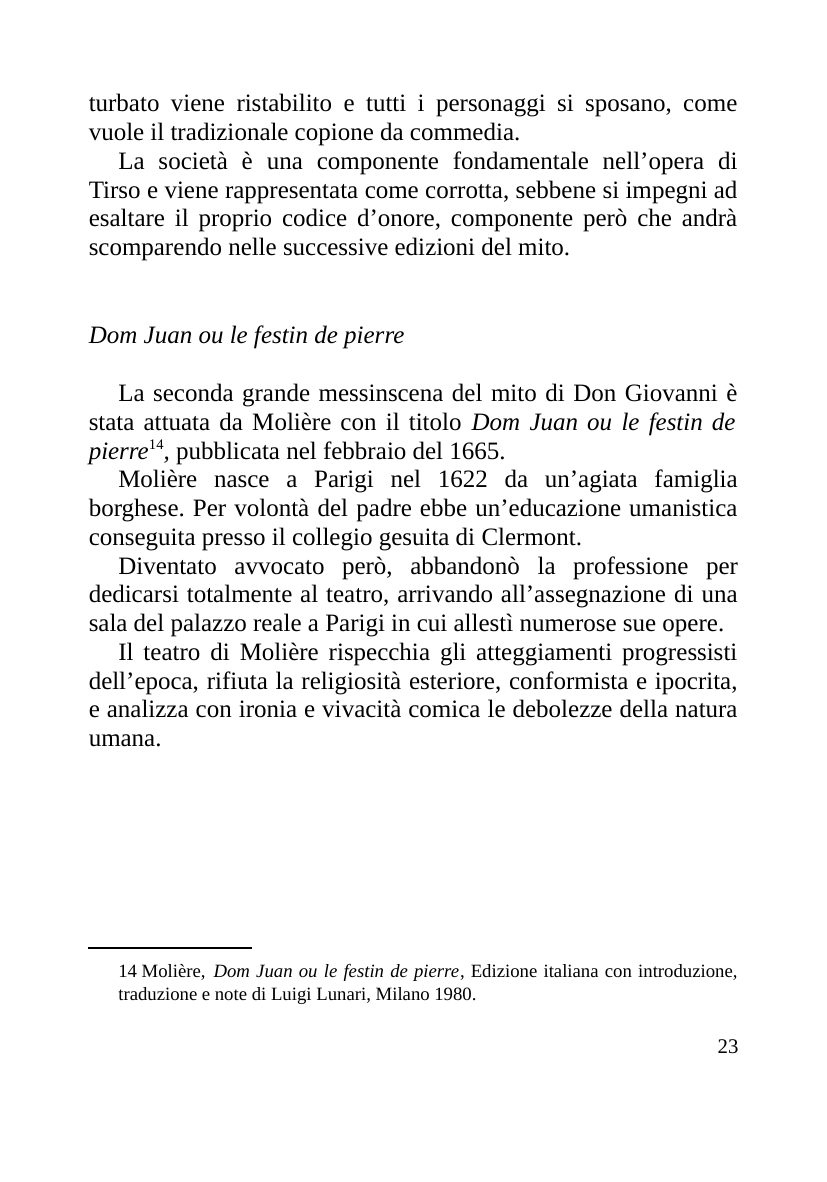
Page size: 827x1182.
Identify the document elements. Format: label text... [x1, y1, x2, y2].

text Molière, Dom Juan ou le festin de pierre, Edizione italiana con introduzione, traduzione e note di Luigi Lunari, Milano 1980. [118, 954, 738, 1004]
text turbato viene ristabilito e tutti i personaggi si sposano, come vuole il tradizionale copione da commedia. [88, 88, 738, 146]
text Il teatro di Molière rispecchia gli atteggiamenti progressisti dell’epoca, rifiuta la religiosità esteriore, conformista e ipocrita, e analizza con ironia e vivacità comica le debolezze della natura umana. [88, 637, 738, 752]
text Molière nasce a Parigi nel 1622 da un’agiata famiglia borghese. Per volontà del padre ebbe un’educazione umanistica conseguita presso il collegio gesuita di Clermont. [88, 464, 738, 551]
text La società è una componente fondamentale nell’opera di Tirso e viene rappresentata come corrotta, sebbene si impegni ad esaltare il proprio codice d’onore, componente però che andrà scomparendo nelle successive edizioni del mito. [88, 146, 738, 261]
text Diventato avvocato però, abbandonò la professione per dedicarsi totalmente al teatro, arrivando all’assegnazione di una sala del palazzo reale a Parigi in cui allestì numerose sue opere. [88, 551, 738, 637]
subtitle Dom Juan ou le festin de pierre [88, 320, 738, 349]
text La seconda grande messinscena del mito di Don Giovanni è stata attuata da Molière con il titolo Dom Juan ou le festin de pierre, pubblicata nel febbraio del 1665. [88, 378, 738, 464]
